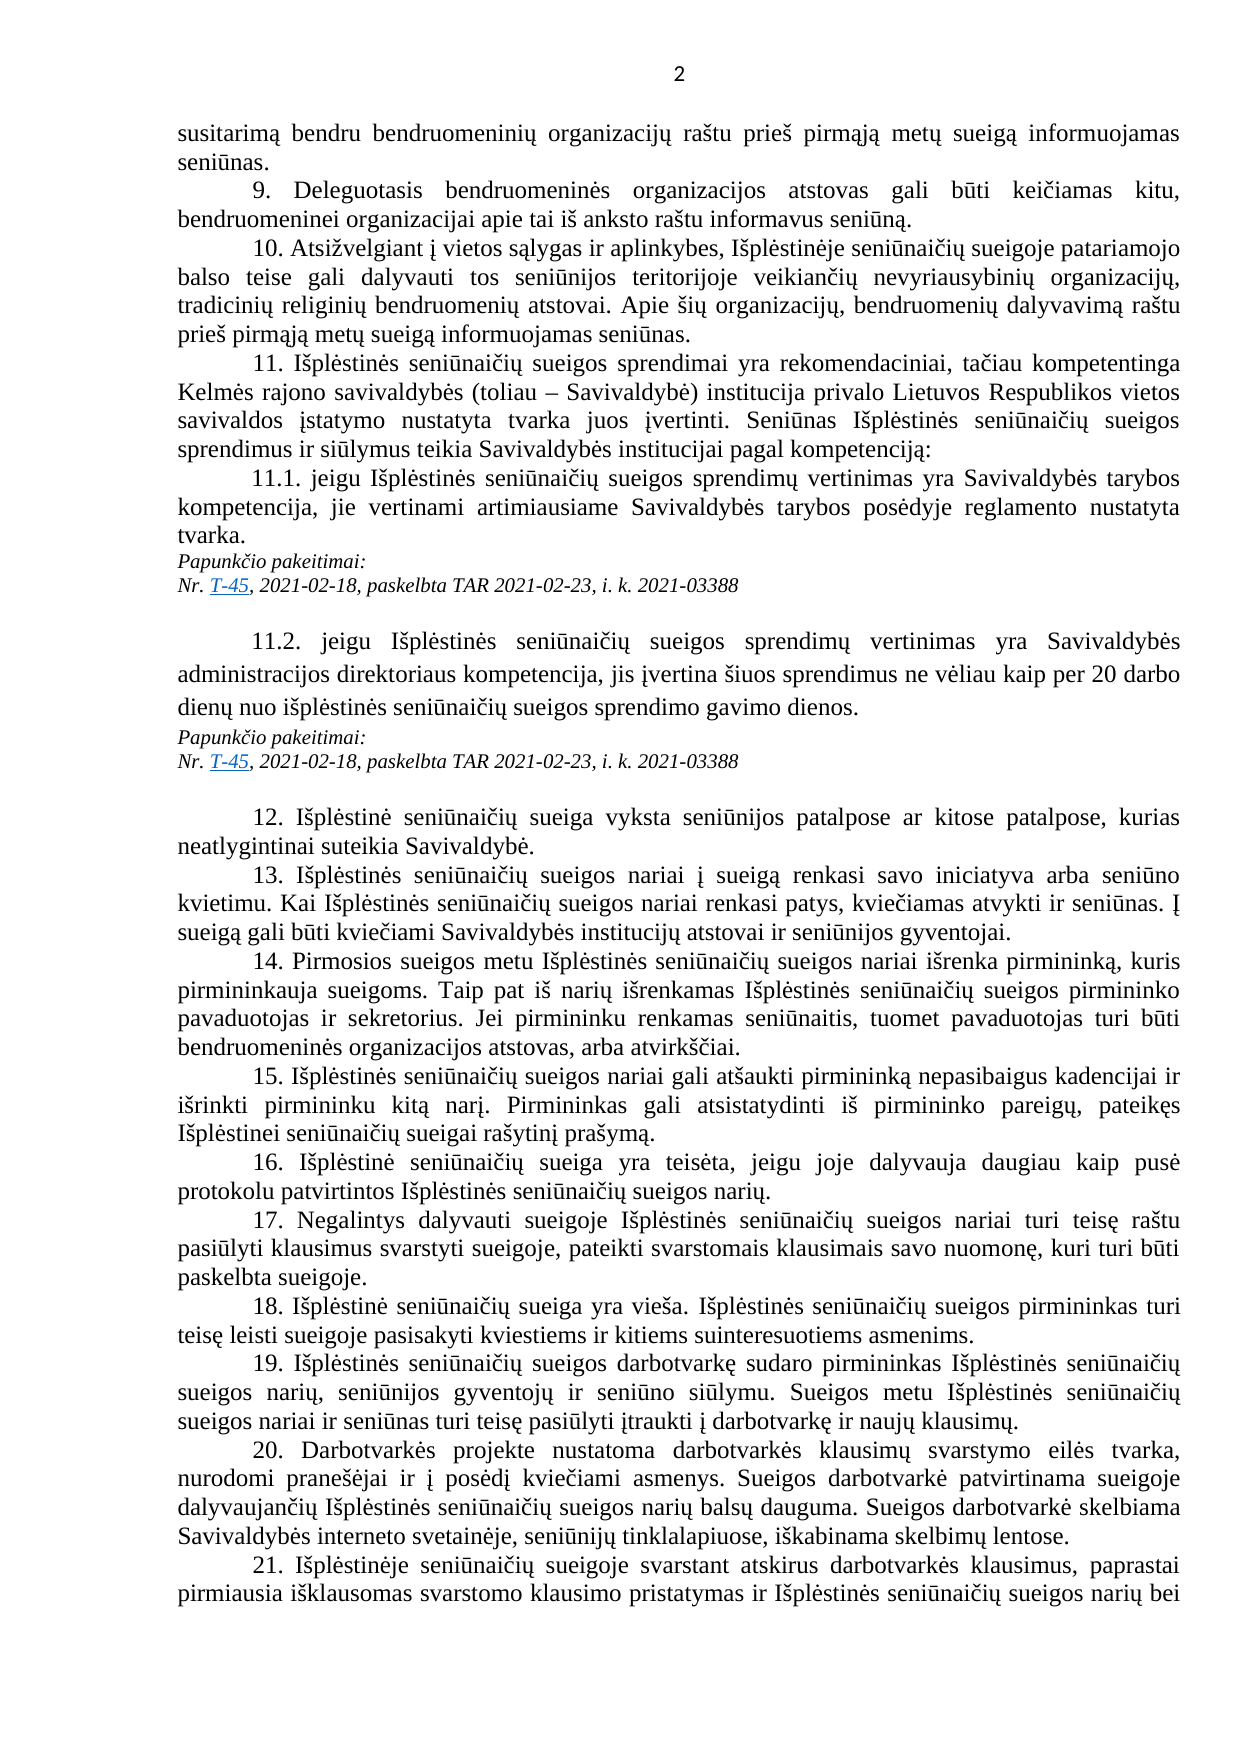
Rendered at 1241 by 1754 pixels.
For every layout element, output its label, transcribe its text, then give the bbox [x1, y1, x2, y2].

text Papunkčio pakeitimai: [177, 725, 1181, 749]
text Nr. T-45, 2021-02-18, paskelbta TAR 2021-02-23, i. k. 2021-03388 [177, 573, 1181, 597]
text 11.2. jeigu Išplėstinės seniūnaičių sueigos sprendimų vertinimas yra Savivaldybės administracijos direktoriaus kompetencija, jis įvertina šiuos sprendimus ne vėliau kaip per 20 darbo dienų nuo išplėstinės seniūnaičių sueigos sprendimo gavimo dienos. [177, 626, 1181, 721]
text 19. Išplėstinės seniūnaičių sueigos darbotvarkę sudaro pirmininkas Išplėstinės seniūnaičių sueigos narių, seniūnijos gyventojų ir seniūno siūlymu. Sueigos metu Išplėstinės seniūnaičių sueigos nariai ir seniūnas turi teisę pasiūlyti įtraukti į darbotvarkę ir naujų klausimų. [177, 1348, 1181, 1435]
text susitarimą bendru bendruomeninių organizacijų raštu prieš pirmąją metų sueigą informuojamas seniūnas. [177, 118, 1181, 176]
text Nr. T-45, 2021-02-18, paskelbta TAR 2021-02-23, i. k. 2021-03388 [177, 749, 1181, 773]
text 15. Išplėstinės seniūnaičių sueigos nariai gali atšaukti pirmininką nepasibaigus kadencijai ir išrinkti pirmininku kitą narį. Pirmininkas gali atsistatydinti iš pirmininko pareigų, pateikęs Išplėstinei seniūnaičių sueigai rašytinį prašymą. [177, 1061, 1181, 1147]
text 9. Deleguotasis bendruomeninės organizacijos atstovas gali būti keičiamas kitu, bendruomeninei organizacijai apie tai iš anksto raštu informavus seniūną. [177, 176, 1181, 233]
text 16. Išplėstinė seniūnaičių sueiga yra teisėta, jeigu joje dalyvauja daugiau kaip pusė protokolu patvirtintos Išplėstinės seniūnaičių sueigos narių. [177, 1147, 1181, 1205]
text 20. Darbotvarkės projekte nustatoma darbotvarkės klausimų svarstymo eilės tvarka, nurodomi pranešėjai ir į posėdį kviečiami asmenys. Sueigos darbotvarkė patvirtinama sueigoje dalyvaujančių Išplėstinės seniūnaičių sueigos narių balsų dauguma. Sueigos darbotvarkė skelbiama Savivaldybės interneto svetainėje, seniūnijų tinklalapiuose, iškabinama skelbimų lentose. [177, 1435, 1181, 1550]
text 13. Išplėstinės seniūnaičių sueigos nariai į sueigą renkasi savo iniciatyva arba seniūno kvietimu. Kai Išplėstinės seniūnaičių sueigos nariai renkasi patys, kviečiamas atvykti ir seniūnas. Į sueigą gali būti kviečiami Savivaldybės institucijų atstovai ir seniūnijos gyventojai. [177, 860, 1181, 946]
text 14. Pirmosios sueigos metu Išplėstinės seniūnaičių sueigos nariai išrenka pirmininką, kuris pirmininkauja sueigoms. Taip pat iš narių išrenkamas Išplėstinės seniūnaičių sueigos pirmininko pavaduotojas ir sekretorius. Jei pirmininku renkamas seniūnaitis, tuomet pavaduotojas turi būti bendruomeninės organizacijos atstovas, arba atvirkščiai. [177, 946, 1181, 1061]
text 12. Išplėstinė seniūnaičių sueiga vyksta seniūnijos patalpose ar kitose patalpose, kurias neatlygintinai suteikia Savivaldybė. [177, 802, 1181, 860]
text 10. Atsižvelgiant į vietos sąlygas ir aplinkybes, Išplėstinėje seniūnaičių sueigoje patariamojo balso teise gali dalyvauti tos seniūnijos teritorijoje veikiančių nevyriausybinių organizacijų, tradicinių religinių bendruomenių atstovai. Apie šių organizacijų, bendruomenių dalyvavimą raštu prieš pirmąją metų sueigą informuojamas seniūnas. [177, 233, 1181, 348]
text 11. Išplėstinės seniūnaičių sueigos sprendimai yra rekomendaciniai, tačiau kompetentinga Kelmės rajono savivaldybės (toliau – Savivaldybė) institucija privalo Lietuvos Respublikos vietos savivaldos įstatymo nustatyta tvarka juos įvertinti. Seniūnas Išplėstinės seniūnaičių sueigos sprendimus ir siūlymus teikia Savivaldybės institucijai pagal kompetenciją: [177, 348, 1181, 463]
text Papunkčio pakeitimai: [177, 549, 1181, 573]
text 21. Išplėstinėje seniūnaičių sueigoje svarstant atskirus darbotvarkės klausimus, paprastai pirmiausia išklausomas svarstomo klausimo pristatymas ir Išplėstinės seniūnaičių sueigos narių bei [177, 1550, 1181, 1607]
text 18. Išplėstinė seniūnaičių sueiga yra vieša. Išplėstinės seniūnaičių sueigos pirmininkas turi teisę leisti sueigoje pasisakyti kviestiems ir kitiems suinteresuotiems asmenims. [177, 1291, 1181, 1348]
text 17. Negalintys dalyvauti sueigoje Išplėstinės seniūnaičių sueigos nariai turi teisę raštu pasiūlyti klausimus svarstyti sueigoje, pateikti svarstomais klausimais savo nuomonę, kuri turi būti paskelbta sueigoje. [177, 1205, 1181, 1291]
text 11.1. jeigu Išplėstinės seniūnaičių sueigos sprendimų vertinimas yra Savivaldybės tarybos kompetencija, jie vertinami artimiausiame Savivaldybės tarybos posėdyje reglamento nustatyta tvarka. [177, 463, 1181, 549]
